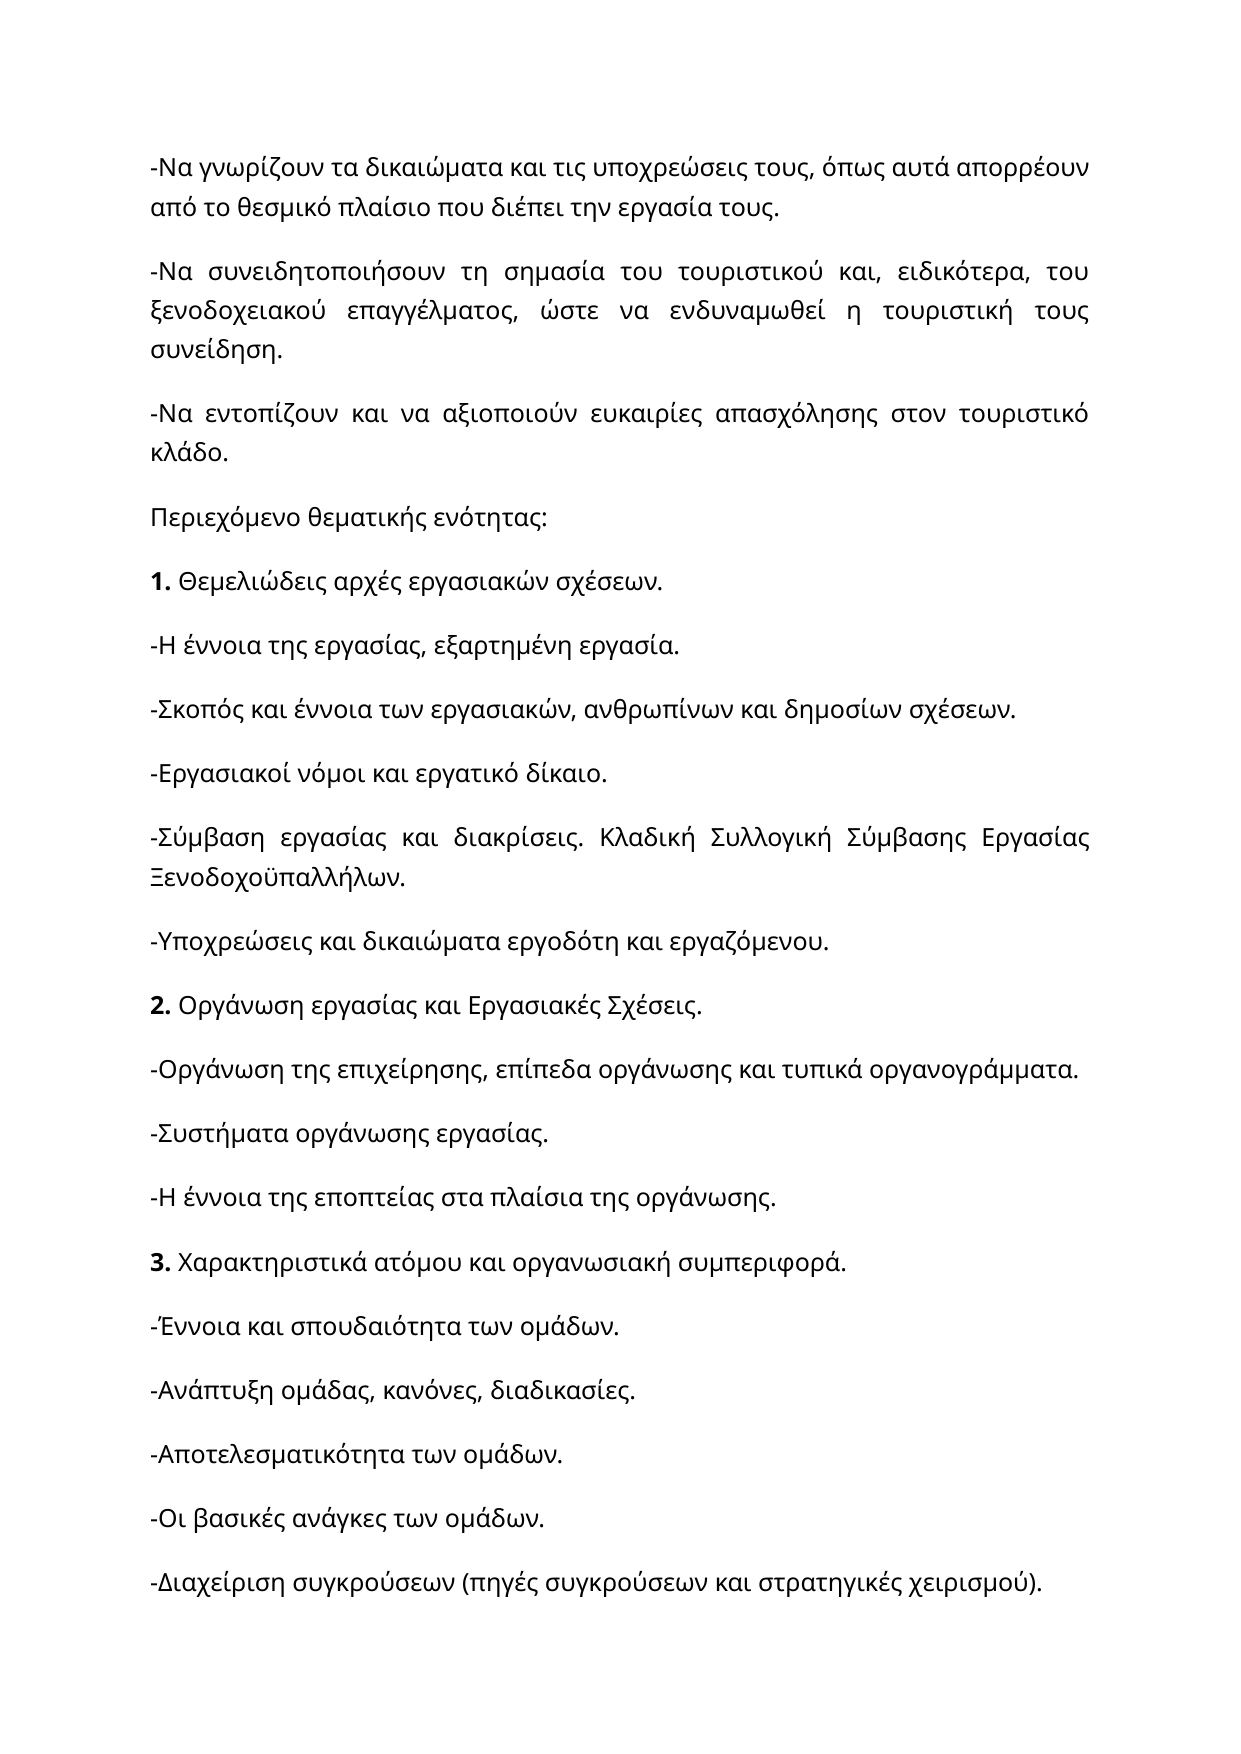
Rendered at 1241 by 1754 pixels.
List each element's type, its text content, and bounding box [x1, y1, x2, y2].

text -Να εντοπίζουν και να αξιοποιούν ευκαιρίες απασχόλησης στον τουριστικό κλάδο. [150, 396, 1090, 469]
text -Να συνειδητοποιήσουν τη σημασία του τουριστικού και, ειδικότερα, του ξενοδοχειακού επαγγέλματος, ώστε να ενδυναμωθεί η τουριστική τους συνείδηση. [150, 253, 1090, 366]
text 2. Οργάνωση εργασίας και Εργασιακές Σχέσεις. [150, 987, 1090, 1022]
text Περιεχόμενο θεματικής ενότητας: [150, 499, 1090, 533]
text -Η έννοια της εποπτείας στα πλαίσια της οργάνωσης. [150, 1180, 1090, 1214]
text -Ανάπτυξη ομάδας, κανόνες, διαδικασίες. [150, 1372, 1090, 1407]
text -Αποτελεσματικότητα των ομάδων. [150, 1437, 1090, 1471]
text 3. Χαρακτηριστικά ατόμου και οργανωσιακή συμπεριφορά. [150, 1244, 1090, 1278]
text -Συστήματα οργάνωσης εργασίας. [150, 1116, 1090, 1150]
text -Οι βασικές ανάγκες των ομάδων. [150, 1501, 1090, 1535]
text -Να γνωρίζουν τα δικαιώματα και τις υποχρεώσεις τους, όπως αυτά απορρέουν από το θεσμικό πλαίσιο που διέπει την εργασία τους. [150, 150, 1090, 223]
text -Σκοπός και έννοια των εργασιακών, ανθρωπίνων και δημοσίων σχέσεων. [150, 692, 1090, 726]
text -Η έννοια της εργασίας, εξαρτημένη εργασία. [150, 627, 1090, 662]
text -Σύμβαση εργασίας και διακρίσεις. Κλαδική Συλλογική Σύμβασης Εργασίας Ξενοδοχοϋπαλλήλων. [150, 820, 1090, 893]
text -Έννοια και σπουδαιότητα των ομάδων. [150, 1308, 1090, 1342]
text 1. Θεμελιώδεις αρχές εργασιακών σχέσεων. [150, 563, 1090, 597]
text -Εργασιακοί νόμοι και εργατικό δίκαιο. [150, 756, 1090, 790]
text -Διαχείριση συγκρούσεων (πηγές συγκρούσεων και στρατηγικές χειρισμού). [150, 1565, 1090, 1599]
text -Οργάνωση της επιχείρησης, επίπεδα οργάνωσης και τυπικά οργανογράμματα. [150, 1052, 1090, 1086]
text -Υποχρεώσεις και δικαιώματα εργοδότη και εργαζόμενου. [150, 923, 1090, 957]
